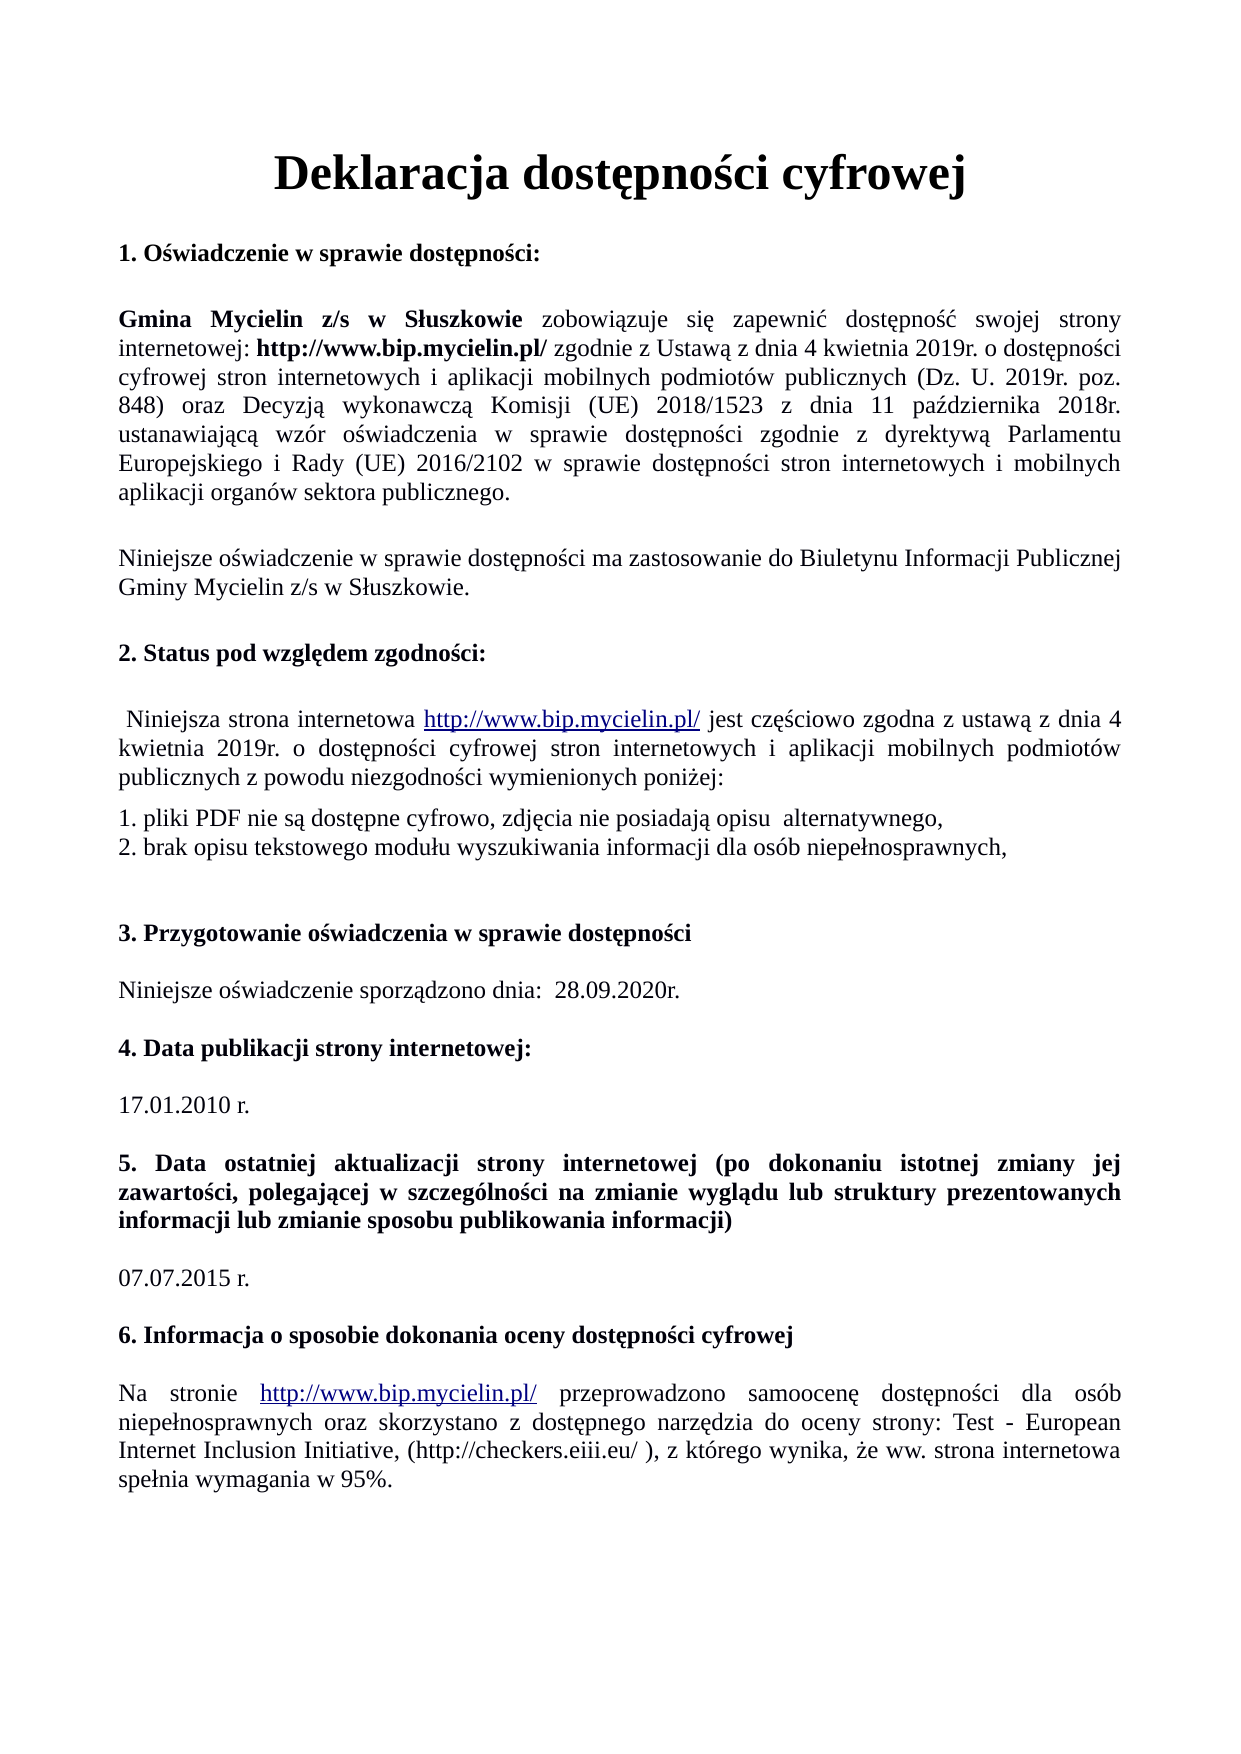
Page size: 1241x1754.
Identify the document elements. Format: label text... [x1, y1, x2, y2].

text 07.07.2015 r. [118, 1263, 1122, 1292]
text Niniejsze oświadczenie w sprawie dostępności ma zastosowanie do Biuletynu Informacji Publicznej Gminy Mycielin z/s w Słuszkowie. [118, 543, 1122, 601]
subtitle Deklaracja dostępności cyfrowej [118, 143, 1122, 201]
text 3. Przygotowanie oświadczenia w sprawie dostępności [118, 918, 1122, 947]
text 2. Status pod względem zgodności: [118, 638, 1122, 667]
text Na stronie http://www.bip.mycielin.pl/ przeprowadzono samoocenę dostępności dla osób niepełnosprawnych oraz skorzystano z dostępnego narzędzia do oceny strony: Test - European Internet Inclusion Initiative, (http://checkers.eiii.eu/ ), z którego wynika, że ww. strona internetowa spełnia wymagania w 95%. [118, 1378, 1122, 1493]
text 5. Data ostatniej aktualizacji strony internetowej (po dokonaniu istotnej zmiany jej zawartości, polegającej w szczególności na zmianie wyglądu lub struktury prezentowanych informacji lub zmianie sposobu publikowania informacji) [118, 1148, 1122, 1234]
subtitle 1. Oświadczenie w sprawie dostępności: [118, 238, 1122, 267]
text Niniejsze oświadczenie sporządzono dnia: 28.09.2020r. [118, 976, 1122, 1004]
text 17.01.2010 r. [118, 1091, 1122, 1119]
text 1. pliki PDF nie są dostępne cyfrowo, zdjęcia nie posiadają opisu alternatywnego, [118, 803, 1122, 832]
text 4. Data publikacji strony internetowej: [118, 1033, 1122, 1062]
text 2. brak opisu tekstowego modułu wyszukiwania informacji dla osób niepełnosprawnych, [118, 832, 1122, 861]
text Gmina Mycielin z/s w Słuszkowie zobowiązuje się zapewnić dostępność swojej strony internetowej: http://www.bip.mycielin.pl/ zgodnie z Ustawą z dnia 4 kwietnia 2019r. o dostępności cyfrowej stron internetowych i aplikacji mobilnych podmiotów publicznych (Dz. U. 2019r. poz. 848) oraz Decyzją wykonawczą Komisji (UE) 2018/1523 z dnia 11 października 2018r. ustanawiającą wzór oświadczenia w sprawie dostępności zgodnie z dyrektywą Parlamentu Europejskiego i Rady (UE) 2016/2102 w sprawie dostępności stron internetowych i mobilnych aplikacji organów sektora publicznego. [118, 304, 1122, 506]
text Niniejsza strona internetowa http://www.bip.mycielin.pl/ jest częściowo zgodna z ustawą z dnia 4 kwietnia 2019r. o dostępności cyfrowej stron internetowych i aplikacji mobilnych podmiotów publicznych z powodu niezgodności wymienionych poniżej: [118, 704, 1122, 791]
text 6. Informacja o sposobie dokonania oceny dostępności cyfrowej [118, 1321, 1122, 1349]
